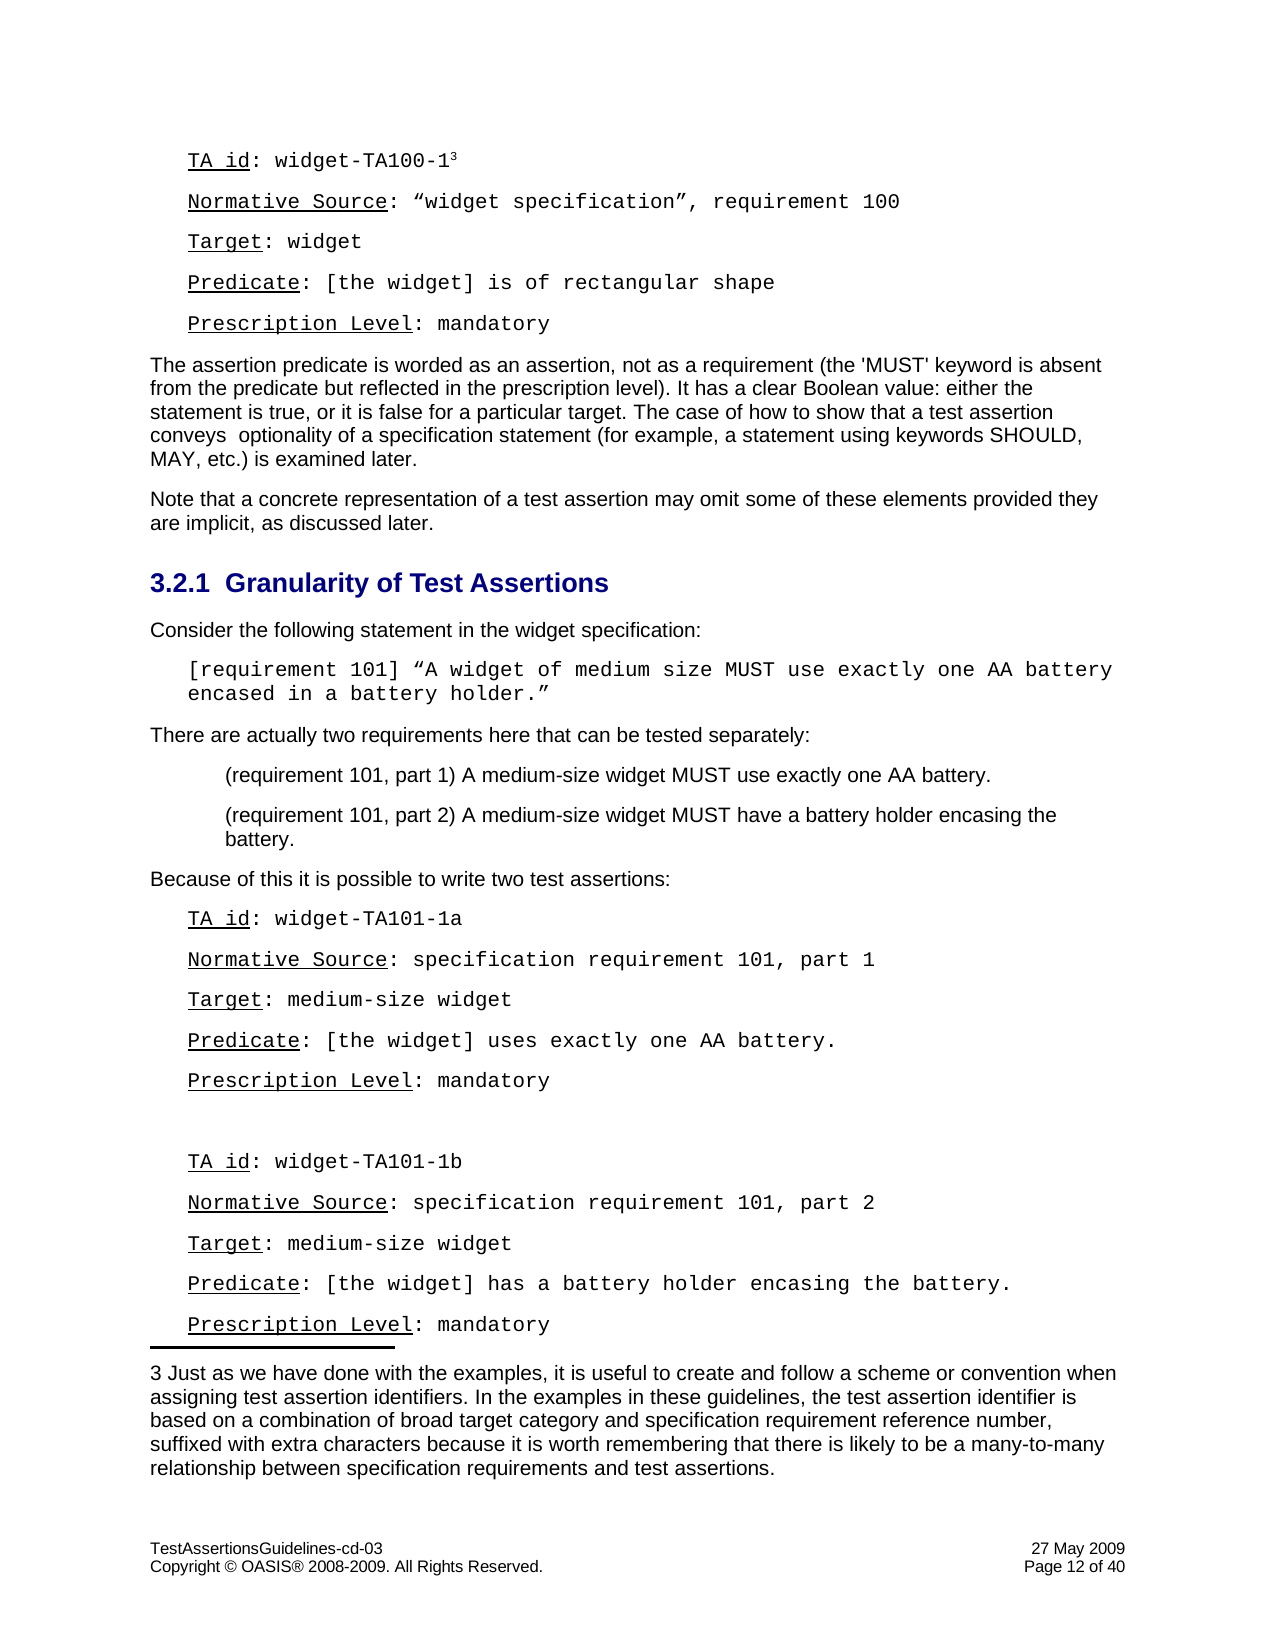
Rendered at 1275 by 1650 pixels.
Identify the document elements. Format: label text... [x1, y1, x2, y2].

text Target: widget [187, 231, 1125, 255]
text [requirement 101] “A widget of medium size MUST use exactly one AA battery encased in a battery holder.” [187, 659, 1125, 707]
text Consider the following statement in the widget specification: [150, 619, 1125, 642]
text Predicate: [the widget] has a battery holder encasing the battery. [187, 1273, 1125, 1297]
text Note that a concrete representation of a test assertion may omit some of these elements provided they are implicit, as discussed later. [150, 487, 1125, 534]
text Because of this it is possible to write two test assertions: [150, 868, 1125, 891]
text TA id: widget-TA101-1a [187, 908, 1125, 932]
text (requirement 101, part 1) A medium-size widget MUST use exactly one AA battery. [225, 764, 1125, 787]
text Just as we have done with the examples, it is useful to create and follow a scheme or convention when assigning test assertion identifiers. In the examples in these guidelines, the test assertion identifier is based on a combination of broad target category and specification requirement reference number, suffixed with extra characters because it is worth remembering that there is likely to be a many-to-many relationship between specification requirements and test assertions. [150, 1362, 1125, 1479]
text Prescription Level: mandatory [187, 1070, 1125, 1094]
text TA id: widget-TA100-1 [187, 150, 1125, 174]
text Target: medium-size widget [187, 1232, 1125, 1256]
text Predicate: [the widget] uses exactly one AA battery. [187, 1030, 1125, 1054]
text Predicate: [the widget] is of rectangular shape [187, 272, 1125, 296]
text Prescription Level: mandatory [187, 1314, 1125, 1338]
text The assertion predicate is worded as an assertion, not as a requirement (the 'MUST' keyword is absent from the predicate but reflected in the prescription level). It has a clear Boolean value: either the statement is true, or it is false for a particular target. The case of how to show that a test assertion conveys optionality of a specification statement (for example, a statement using keywords SHOULD, MAY, etc.) is examined later. [150, 353, 1125, 471]
text Normative Source: specification requirement 101, part 2 [187, 1192, 1125, 1216]
text Normative Source: specification requirement 101, part 1 [187, 948, 1125, 972]
text TA id: widget-TA101-1b [187, 1151, 1125, 1175]
subtitle 3.2.1 Granularity of Test Assertions [150, 568, 1125, 598]
text Normative Source: “widget specification”, requirement 100 [187, 191, 1125, 214]
text Prescription Level: mandatory [187, 312, 1125, 336]
text There are actually two requirements here that can be tested separately: [150, 723, 1125, 747]
text Target: medium-size widget [187, 989, 1125, 1013]
text (requirement 101, part 2) A medium-size widget MUST have a battery holder encasing the battery. [225, 804, 1125, 851]
